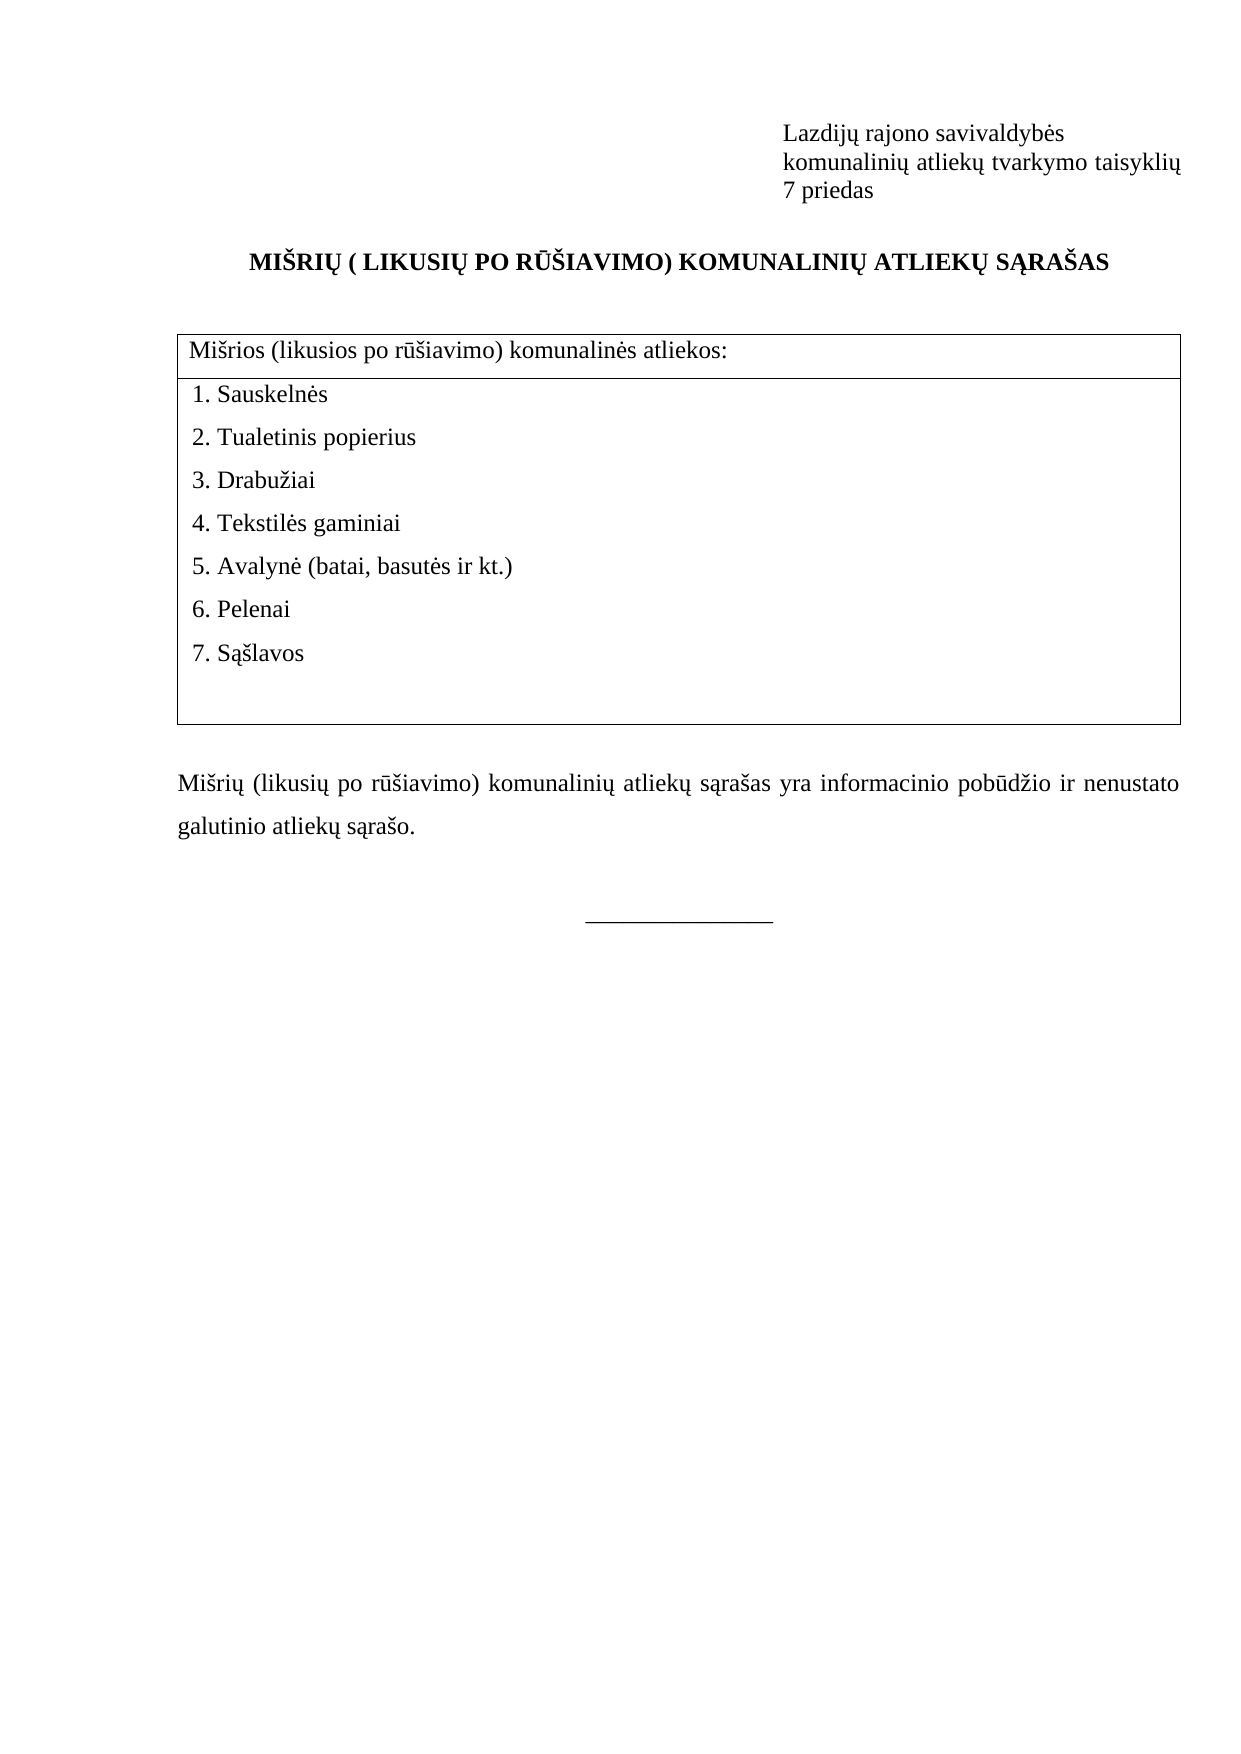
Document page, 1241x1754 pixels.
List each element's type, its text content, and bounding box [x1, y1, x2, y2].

text Lazdijų rajono savivaldybės [783, 118, 1181, 147]
text komunalinių atliekų tvarkymo taisyklių 7 priedas [783, 147, 1181, 204]
table_header Mišrios (likusios po rūšiavimo) komunalinės atliekos: [178, 335, 1180, 378]
table_cell 1. Sauskelnės 2. Tualetinis popierius 3. Drabužiai 4. Tekstilės gaminiai 5. Avalynė (batai, basutės ir kt.) 6. Pelenai 7. Sąšlavos [178, 379, 1180, 724]
text MIŠRIŲ ( LIKUSIŲ PO RŪŠIAVIMO) KOMUNALINIŲ ATLIEKŲ SĄRAŠAS [177, 247, 1181, 276]
text _______________ [177, 897, 1181, 926]
text Mišrių (likusių po rūšiavimo) komunalinių atliekų sąrašas yra informacinio pobūdžio ir nenustato galutinio atliekų sąrašo. [177, 768, 1181, 840]
